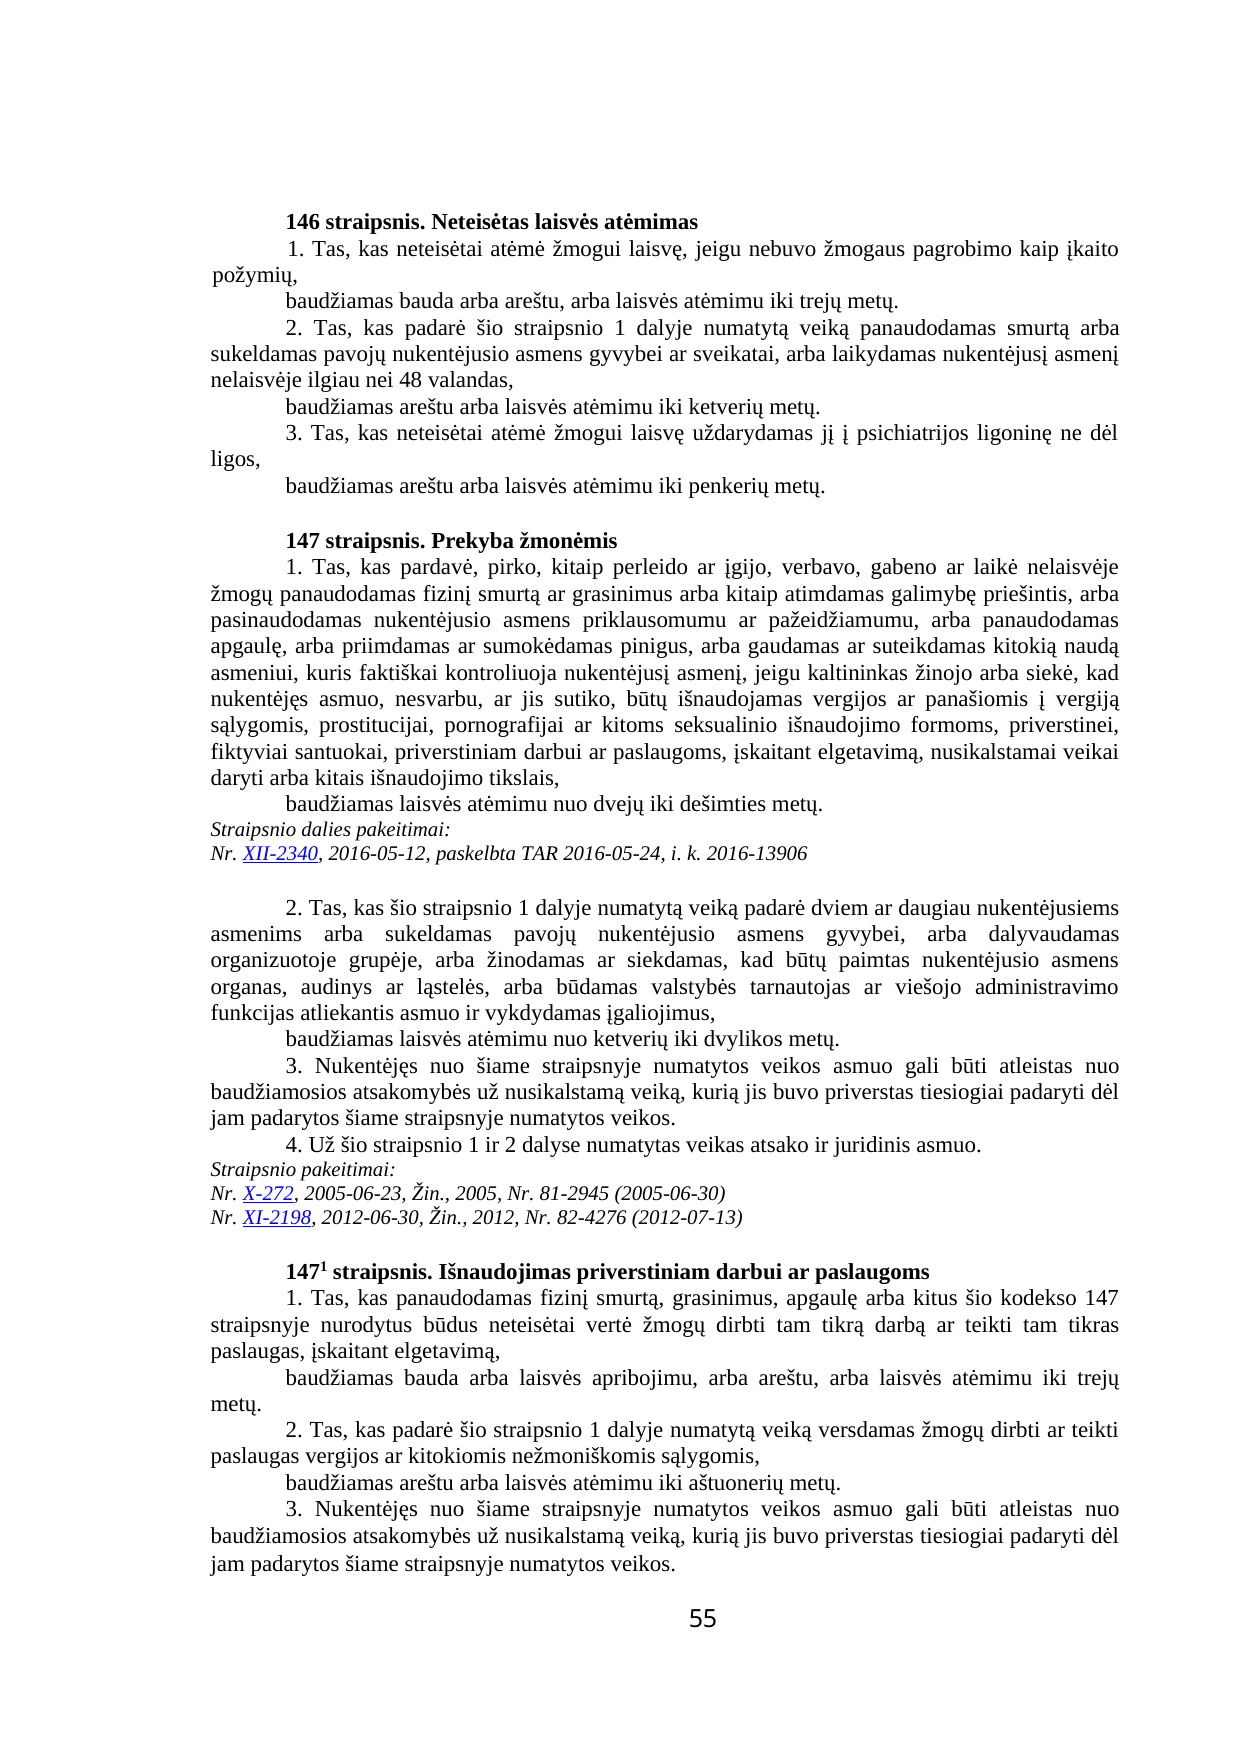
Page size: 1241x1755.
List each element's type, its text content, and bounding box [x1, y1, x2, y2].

text 3. Nukentėjęs nuo šiame straipsnyje numatytos veikos asmuo gali būti atleistas nuo baudžiamosios atsakomybės už nusikalstamą veiką, kurią jis buvo priverstas tiesiogiai padaryti dėl jam padarytos šiame straipsnyje numatytos veikos. [210, 1052, 1120, 1131]
text 2. Tas, kas padarė šio straipsnio 1 dalyje numatytą veiką panaudodamas smurtą arba sukeldamas pavojų nukentėjusio asmens gyvybei ar sveikatai, arba laikydamas nukentėjusį asmenį nelaisvėje ilgiau nei 48 valandas, [210, 314, 1120, 393]
text 3. Nukentėjęs nuo šiame straipsnyje numatytos veikos asmuo gali būti atleistas nuo baudžiamosios atsakomybės už nusikalstamą veiką, kurią jis buvo priverstas tiesiogiai padaryti dėl jam padarytos šiame straipsnyje numatytos veikos. [210, 1495, 1120, 1577]
text Nr. X-272, 2005-06-23, Žin., 2005, Nr. 81-2945 (2005-06-30) [210, 1181, 1120, 1205]
text 2. Tas, kas padarė šio straipsnio 1 dalyje numatytą veiką versdamas žmogų dirbti ar teikti paslaugas vergijos ar kitokiomis nežmoniškomis sąlygomis, [210, 1416, 1120, 1469]
text Nr. XII-2340, 2016-05-12, paskelbta TAR 2016-05-24, i. k. 2016-13906 [210, 841, 1120, 865]
text 146 straipsnis. Neteisėtas laisvės atėmimas [210, 208, 1120, 234]
text 1. Tas, kas pardavė, pirko, kitaip perleido ar įgijo, verbavo, gabeno ar laikė nelaisvėje žmogų panaudodamas fizinį smurtą ar grasinimus arba kitaip atimdamas galimybę priešintis, arba pasinaudodamas nukentėjusio asmens priklausomumu ar pažeidžiamumu, arba panaudodamas apgaulę, arba priimdamas ar sumokėdamas pinigus, arba gaudamas ar suteikdamas kitokią naudą asmeniui, kuris faktiškai kontroliuoja nukentėjusį asmenį, jeigu kaltininkas žinojo arba siekė, kad nukentėjęs asmuo, nesvarbu, ar jis sutiko, būtų išnaudojamas vergijos ar panašiomis į vergiją sąlygomis, prostitucijai, pornografijai ar kitoms seksualinio išnaudojimo formoms, priverstinei, fiktyviai santuokai, priverstiniam darbui ar paslaugoms, įskaitant elgetavimą, nusikalstamai veikai daryti arba kitais išnaudojimo tikslais, [210, 553, 1120, 790]
text 147 straipsnis. Prekyba žmonėmis [210, 527, 1120, 553]
text baudžiamas bauda arba laisvės apribojimu, arba areštu, arba laisvės atėmimu iki trejų metų. [210, 1363, 1120, 1416]
text baudžiamas laisvės atėmimu nuo dvejų iki dešimties metų. [210, 790, 1120, 817]
text Nr. XI-2198, 2012-06-30, Žin., 2012, Nr. 82-4276 (2012-07-13) [210, 1205, 1120, 1229]
text Straipsnio pakeitimai: [210, 1157, 1120, 1181]
text Straipsnio dalies pakeitimai: [210, 817, 1120, 841]
text 1. Tas, kas neteisėtai atėmė žmogui laisvę, jeigu nebuvo žmogaus pagrobimo kaip įkaito požymių, [212, 234, 1120, 287]
text 3. Tas, kas neteisėtai atėmė žmogui laisvę uždarydamas jį į psichiatrijos ligoninę ne dėl ligos, [210, 419, 1120, 472]
text 4. Už šio straipsnio 1 ir 2 dalyse numatytas veikas atsako ir juridinis asmuo. [210, 1131, 1120, 1157]
text baudžiamas areštu arba laisvės atėmimu iki ketverių metų. [210, 393, 1120, 419]
text baudžiamas areštu arba laisvės atėmimu iki aštuonerių metų. [210, 1469, 1120, 1495]
text baudžiamas areštu arba laisvės atėmimu iki penkerių metų. [210, 472, 1120, 498]
text 2. Tas, kas šio straipsnio 1 dalyje numatytą veiką padarė dviem ar daugiau nukentėjusiems asmenims arba sukeldamas pavojų nukentėjusio asmens gyvybei, arba dalyvaudamas organizuotoje grupėje, arba žinodamas ar siekdamas, kad būtų paimtas nukentėjusio asmens organas, audinys ar ląstelės, arba būdamas valstybės tarnautojas ar viešojo administravimo funkcijas atliekantis asmuo ir vykdydamas įgaliojimus, [210, 894, 1120, 1025]
text baudžiamas laisvės atėmimu nuo ketverių iki dvylikos metų. [210, 1025, 1120, 1052]
text 1. Tas, kas panaudodamas fizinį smurtą, grasinimus, apgaulę arba kitus šio kodekso 147 straipsnyje nurodytus būdus neteisėtai vertė žmogų dirbti tam tikrą darbą ar teikti tam tikras paslaugas, įskaitant elgetavimą, [210, 1284, 1120, 1363]
text baudžiamas bauda arba areštu, arba laisvės atėmimu iki trejų metų. [210, 287, 1120, 314]
text 1471 straipsnis. Išnaudojimas priverstiniam darbui ar paslaugoms [210, 1258, 1120, 1284]
